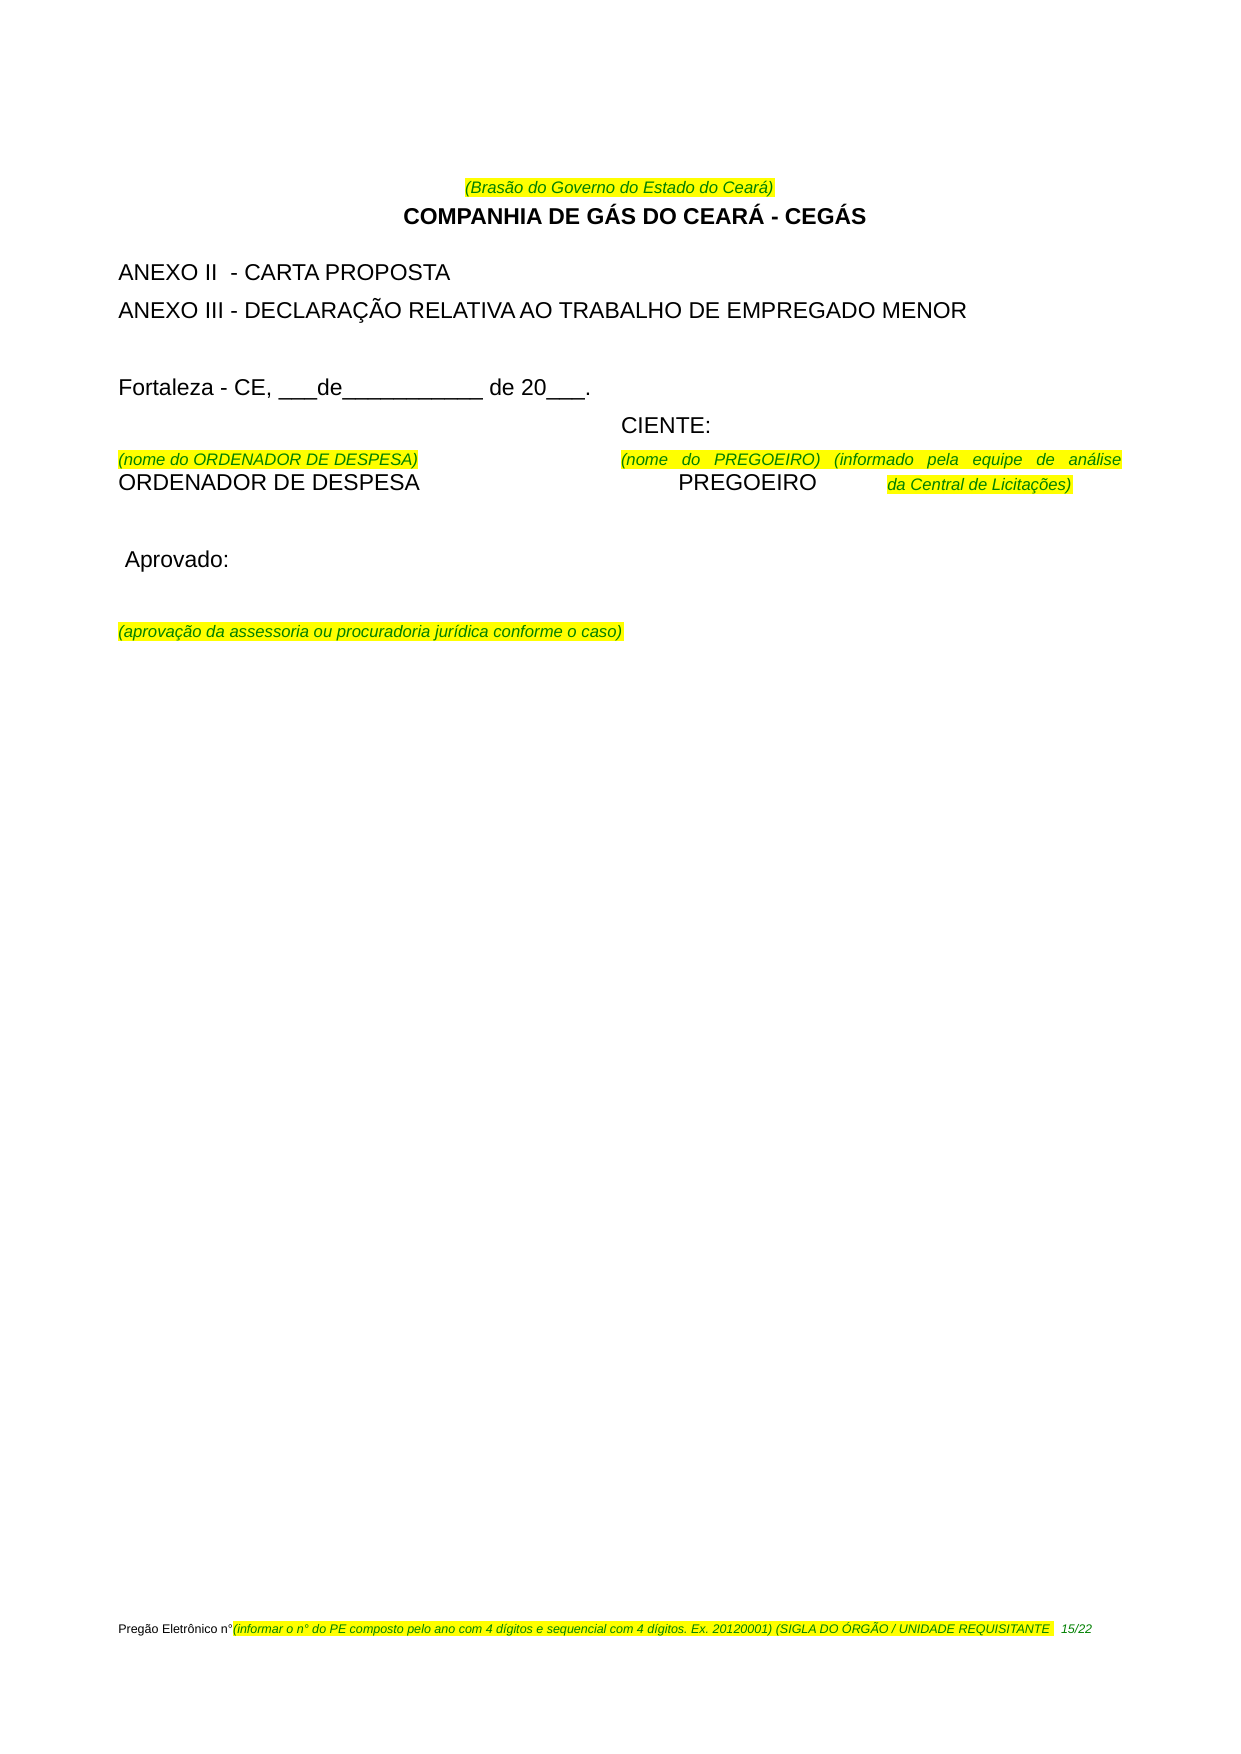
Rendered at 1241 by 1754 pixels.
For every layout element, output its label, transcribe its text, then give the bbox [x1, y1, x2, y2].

text CIENTE: [118, 412, 1122, 438]
text Aprovado: [118, 546, 1122, 572]
text Fortaleza - CE, ___de___________ de 20___. [118, 373, 1122, 400]
text (nome do ORDENADOR DE DESPESA) (nome do PREGOEIRO) (informado pela equipe de análise ORDENADOR DE DESPESA PREGOEIRO da Central de Licitações) [118, 450, 1122, 495]
text (aprovação da assessoria ou procuradoria jurídica conforme o caso) [118, 622, 1122, 641]
text ANEXO III - DECLARAÇÃO RELATIVA AO TRABALHO DE EMPREGADO MENOR [118, 297, 1122, 323]
text ANEXO II - CARTA PROPOSTA [118, 259, 1122, 285]
